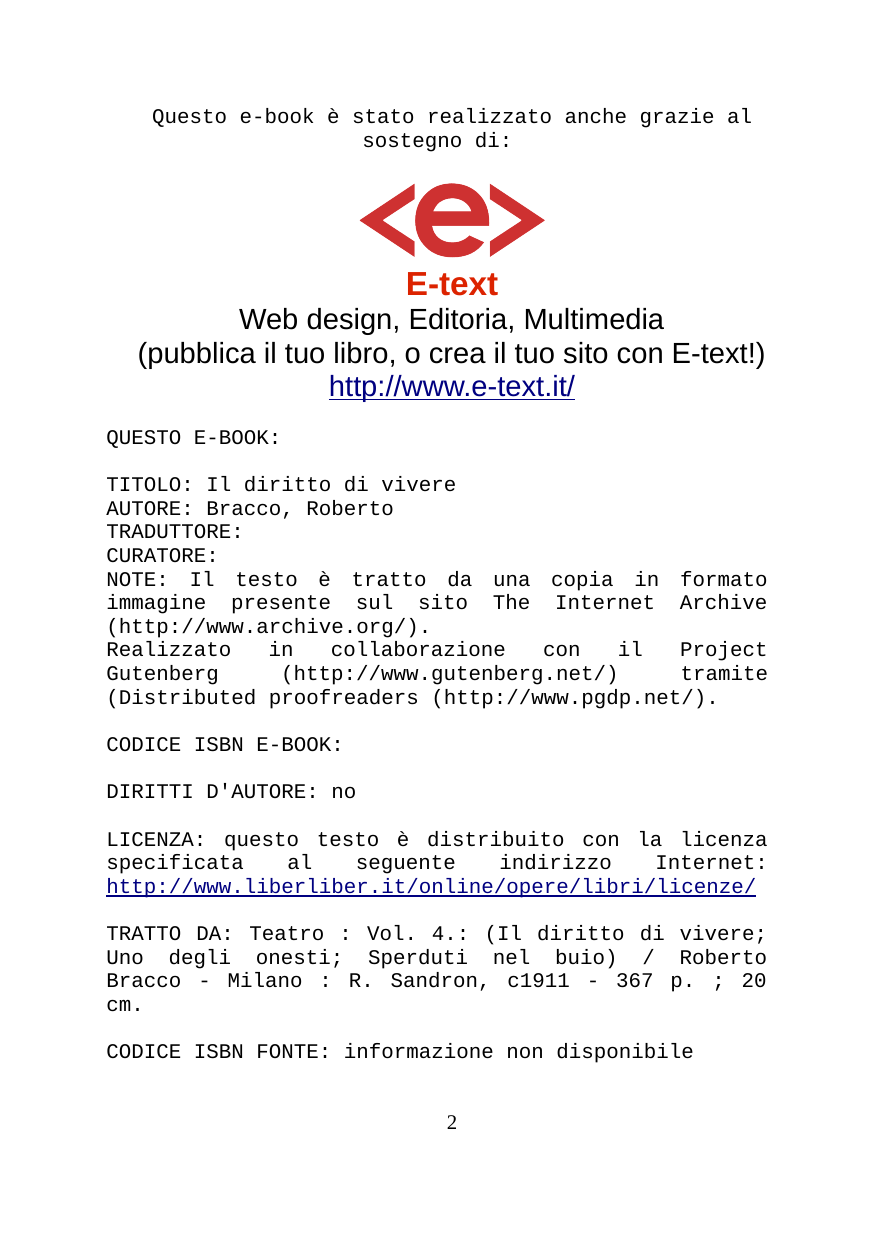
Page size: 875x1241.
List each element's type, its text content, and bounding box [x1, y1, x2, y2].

text Questo e-book è stato realizzato anche grazie al sostegno di: [106, 106, 768, 153]
text Realizzato in collaborazione con il Project Gutenberg (http://www.gutenberg.net/) tramite (Distributed proofreaders (http://www.pgdp.net/). [106, 639, 768, 710]
text CODICE ISBN E-BOOK: [106, 734, 768, 758]
text CODICE ISBN FONTE: informazione non disponibile [106, 1041, 768, 1065]
text TRATTO DA: Teatro : Vol. 4.: (Il diritto di vivere; Uno degli onesti; Sperduti nel buio) / Roberto Bracco - Milano : R. Sandron, c1911 - 367 p. ; 20 cm. [106, 923, 768, 1018]
text http://www.e-text.it/ [106, 369, 768, 403]
text TRADUTTORE: [106, 521, 768, 545]
text E-text [106, 264, 768, 302]
text Web design, Editoria, Multimedia [106, 302, 768, 336]
text LICENZA: questo testo è distribuito con la licenza specificata al seguente indirizzo Internet: http://www.liberliber.it/online/opere/libri/licenze/ [106, 829, 768, 899]
text NOTE: Il testo è tratto da una copia in formato immagine presente sul sito The Internet Archive (http://www.archive.org/). [106, 568, 768, 639]
text (pubblica il tuo libro, o crea il tuo sito con E-text!) [106, 336, 768, 369]
text TITOLO: Il diritto di vivere [106, 474, 768, 498]
text AUTORE: Bracco, Roberto [106, 498, 768, 521]
text CURATORE: [106, 545, 768, 568]
text QUESTO E-BOOK: [106, 427, 768, 450]
text DIRITTI D'AUTORE: no [106, 781, 768, 805]
picture [358, 183, 546, 258]
